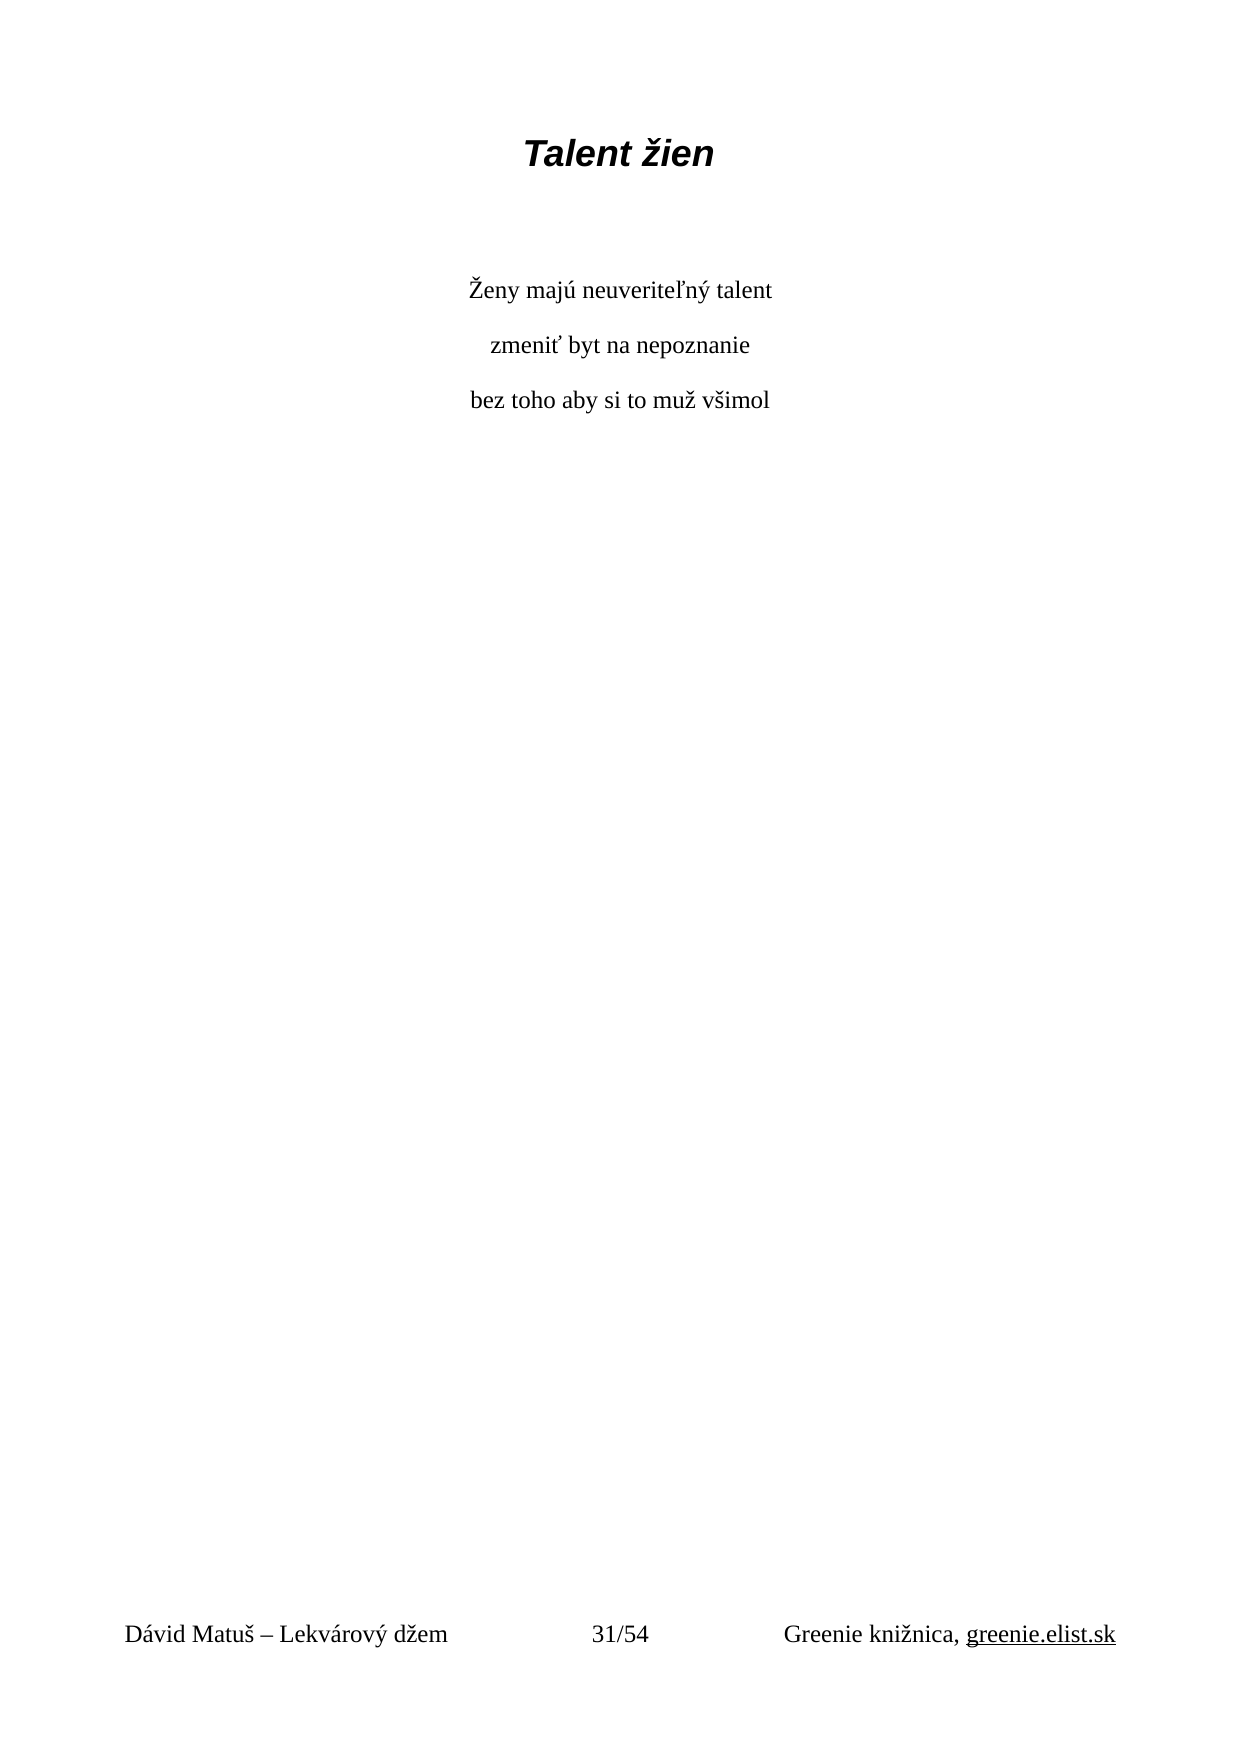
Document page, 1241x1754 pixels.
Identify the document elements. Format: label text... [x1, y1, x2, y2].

text zmeniť byt na nepoznanie [106, 330, 1134, 359]
text bez toho aby si to muž všimol [106, 385, 1134, 414]
text Ženy majú neuveriteľný talent [106, 275, 1134, 304]
subtitle Talent žien [106, 131, 1134, 174]
